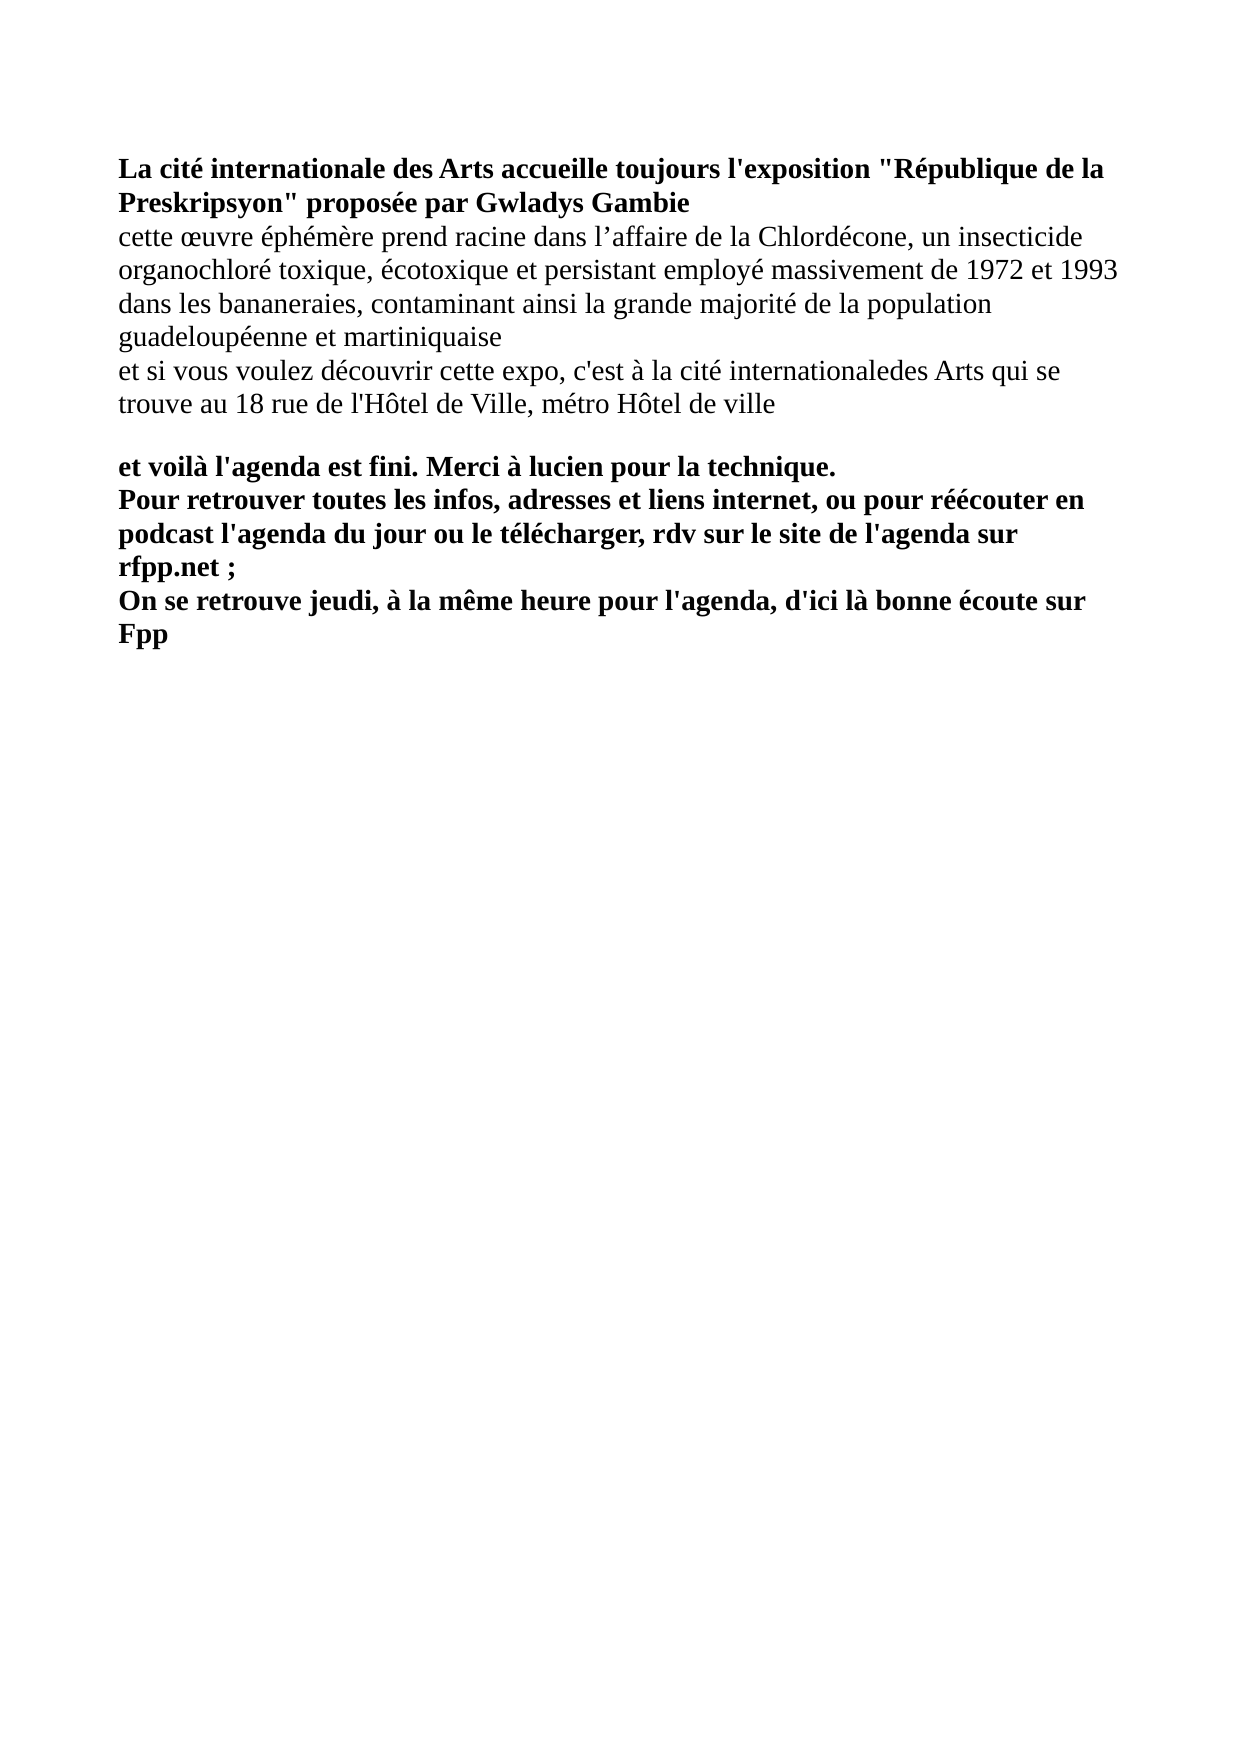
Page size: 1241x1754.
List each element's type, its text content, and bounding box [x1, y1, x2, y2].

text et si vous voulez découvrir cette expo, c'est à la cité internationaledes Arts qui se trouve au 18 rue de l'Hôtel de Ville, métro Hôtel de ville [118, 353, 1122, 420]
text La cité internationale des Arts accueille toujours l'exposition "République de la Preskripsyon" proposée par Gwladys Gambie [118, 152, 1122, 219]
text On se retrouve jeudi, à la même heure pour l'agenda, d'ici là bonne écoute sur Fpp [118, 583, 1122, 650]
text cette œuvre éphémère prend racine dans l’affaire de la Chlordécone, un insecticide organochloré toxique, écotoxique et persistant employé massivement de 1972 et 1993 dans les bananeraies, contaminant ainsi la grande majorité de la population guadeloupéenne et martiniquaise [118, 219, 1122, 353]
text Pour retrouver toutes les infos, adresses et liens internet, ou pour réécouter en podcast l'agenda du jour ou le télécharger, rdv sur le site de l'agenda sur rfpp.net ; [118, 482, 1122, 583]
text et voilà l'agenda est fini. Merci à lucien pour la technique. [118, 449, 1122, 482]
